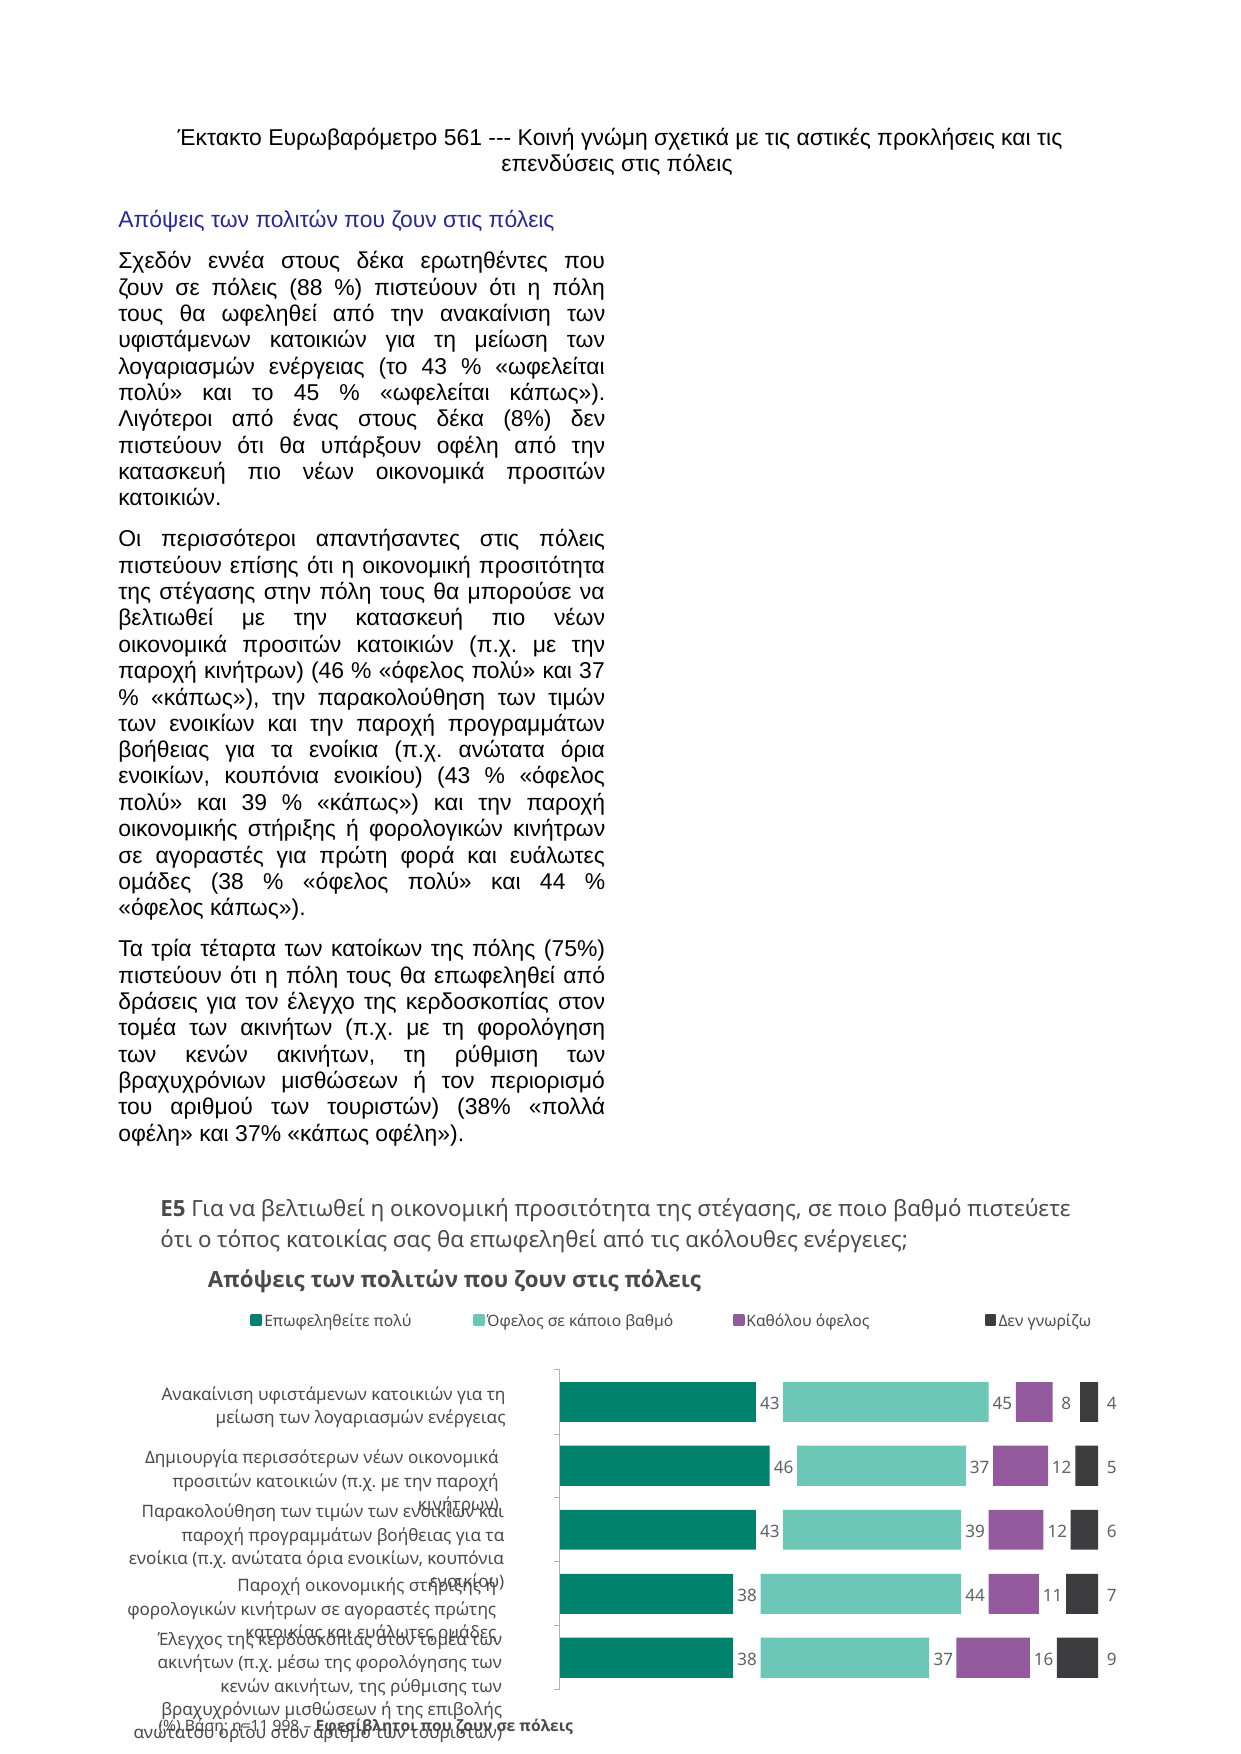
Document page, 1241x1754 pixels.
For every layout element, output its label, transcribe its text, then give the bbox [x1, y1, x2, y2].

text Οι περισσότεροι απαντήσαντες στις πόλεις πιστεύουν επίσης ότι η οικονομική προσιτότητα της στέγασης στην πόλη τους θα μπορούσε να βελτιωθεί με την κατασκευή πιο νέων οικονομικά προσιτών κατοικιών (π.χ. με την παροχή κινήτρων) (46 % «όφελος πολύ» και 37 % «κάπως»), την παρακολούθηση των τιμών των ενοικίων και την παροχή προγραμμάτων βοήθειας για τα ενοίκια (π.χ. ανώτατα όρια ενοικίων, κουπόνια ενοικίου) (43 % «όφελος πολύ» και 39 % «κάπως») και την παροχή οικονομικής στήριξης ή φορολογικών κινήτρων σε αγοραστές για πρώτη φορά και ευάλωτες ομάδες (38 % «όφελος πολύ» και 44 % «όφελος κάπως»). [118, 525, 605, 921]
text Απόψεις των πολιτών που ζουν στις πόλεις [118, 206, 605, 233]
text Τα τρία τέταρτα των κατοίκων της πόλης (75%) πιστεύουν ότι η πόλη τους θα επωφεληθεί από δράσεις για τον έλεγχο της κερδοσκοπίας στον τομέα των ακινήτων (π.χ. με τη φορολόγηση των κενών ακινήτων, τη ρύθμιση των βραχυχρόνιων μισθώσεων ή τον περιορισμό του αριθμού των τουριστών) (38% «πολλά οφέλη» και 37% «κάπως οφέλη»). [118, 935, 605, 1146]
text Σχεδόν εννέα στους δέκα ερωτηθέντες που ζουν σε πόλεις (88 %) πιστεύουν ότι η πόλη τους θα ωφεληθεί από την ανακαίνιση των υφιστάμενων κατοικιών για τη μείωση των λογαριασμών ενέργειας (το 43 % «ωφελείται πολύ» και το 45 % «ωφελείται κάπως»). Λιγότεροι από ένας στους δέκα (8%) δεν πιστεύουν ότι θα υπάρξουν οφέλη από την κατασκευή πιο νέων οικονομικά προσιτών κατοικιών. [118, 247, 605, 511]
